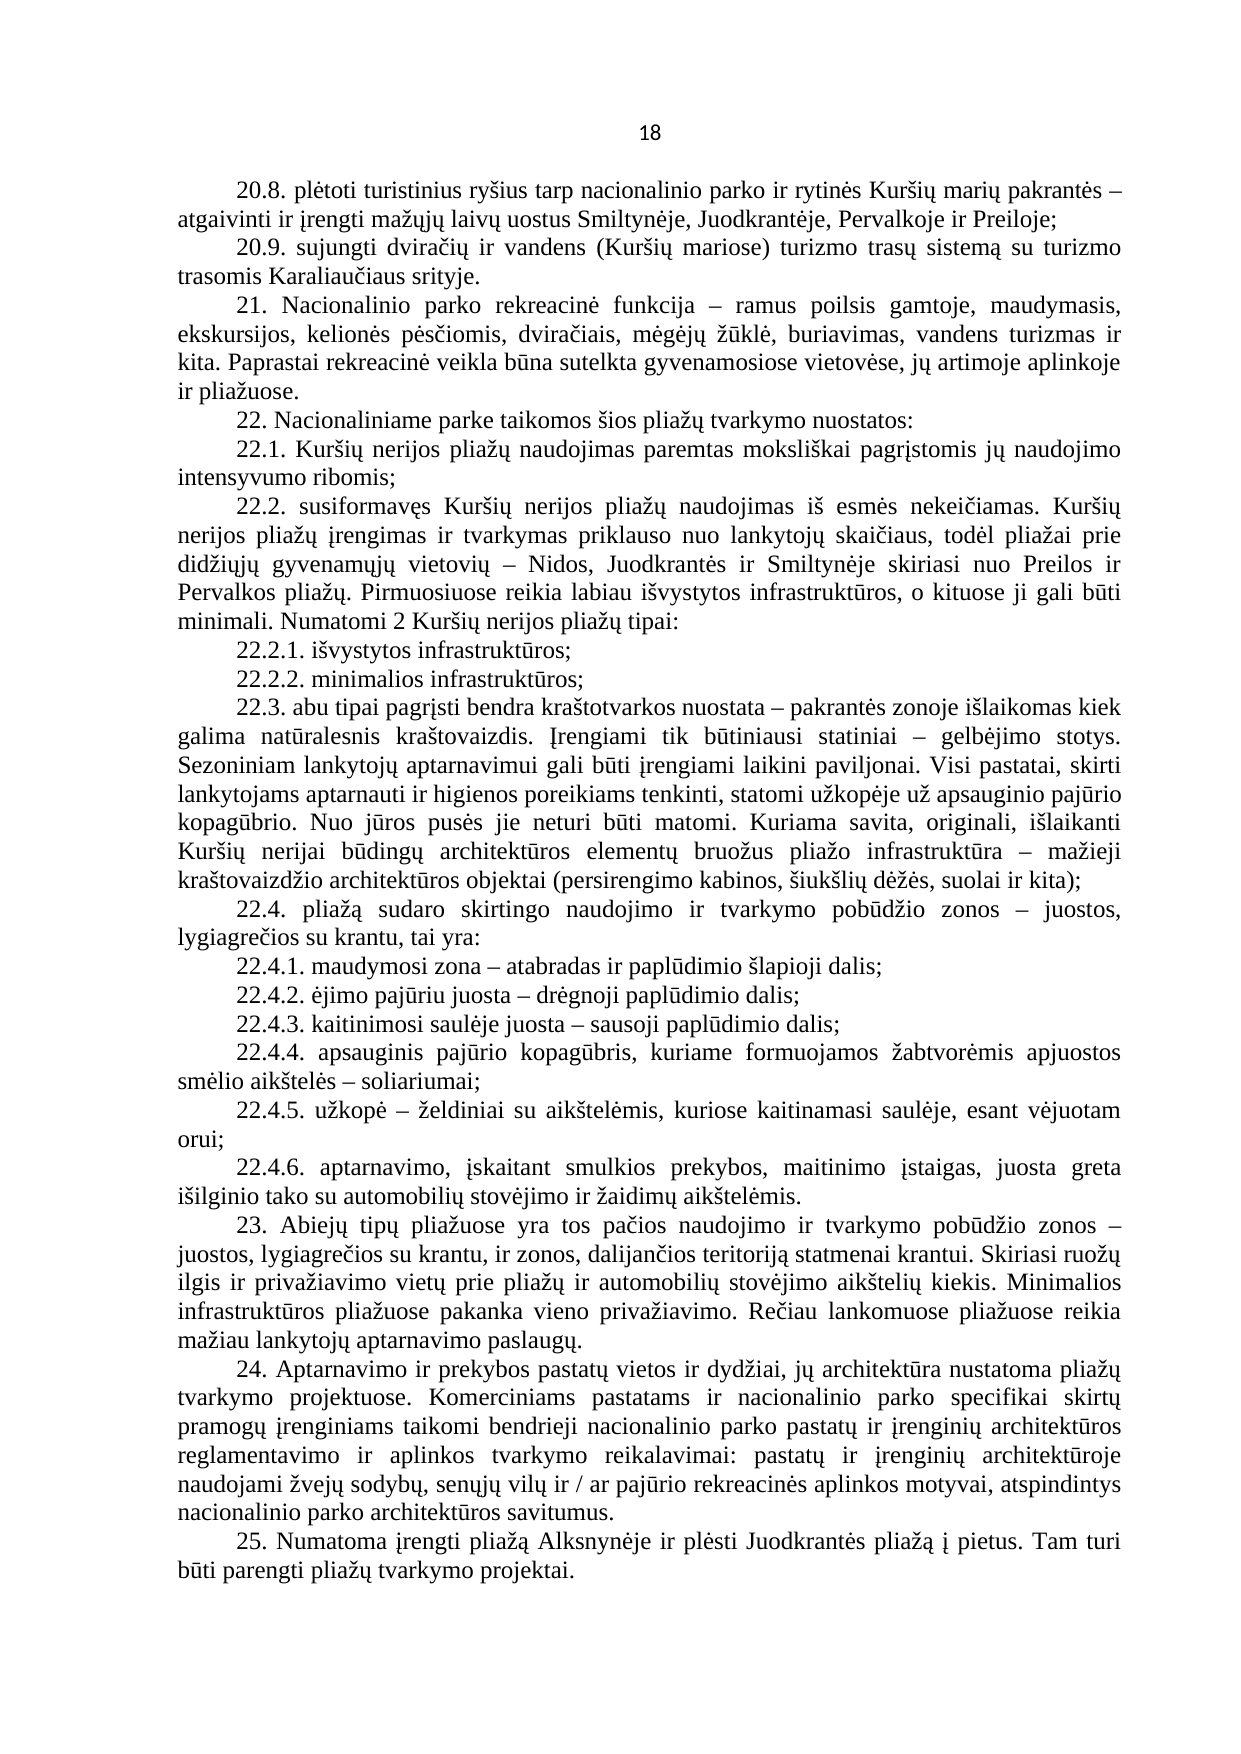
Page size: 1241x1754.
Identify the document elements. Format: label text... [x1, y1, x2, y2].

text 22.3. abu tipai pagrįsti bendra kraštotvarkos nuostata – pakrantės zonoje išlaikomas kiek galima natūralesnis kraštovaizdis. Įrengiami tik būtiniausi statiniai – gelbėjimo stotys. Sezoniniam lankytojų aptarnavimui gali būti įrengiami laikini paviljonai. Visi pastatai, skirti lankytojams aptarnauti ir higienos poreikiams tenkinti, statomi užkopėje už apsauginio pajūrio kopagūbrio. Nuo jūros pusės jie neturi būti matomi. Kuriama savita, originali, išlaikanti Kuršių nerijai būdingų architektūros elementų bruožus pliažo infrastruktūra – mažieji kraštovaizdžio architektūros objektai (persirengimo kabinos, šiukšlių dėžės, suolai ir kita); [177, 692, 1122, 894]
text 22.4.6. aptarnavimo, įskaitant smulkios prekybos, maitinimo įstaigas, juosta greta išilginio tako su automobilių stovėjimo ir žaidimų aikštelėmis. [177, 1152, 1122, 1210]
text 22.2.2. minimalios infrastruktūros; [177, 664, 1122, 692]
text 22.2.1. išvystytos infrastruktūros; [177, 635, 1122, 664]
text 22.4.3. kaitinimosi saulėje juosta – sausoji paplūdimio dalis; [177, 1009, 1122, 1037]
text 22.4.4. apsauginis pajūrio kopagūbris, kuriame formuojamos žabtvorėmis apjuostos smėlio aikštelės – soliariumai; [177, 1037, 1122, 1095]
text 22.4.5. užkopė – želdiniai su aikštelėmis, kuriose kaitinamasi saulėje, esant vėjuotam orui; [177, 1095, 1122, 1152]
text 22.4.2. ėjimo pajūriu juosta – drėgnoji paplūdimio dalis; [177, 980, 1122, 1009]
text 22.4. pliažą sudaro skirtingo naudojimo ir tvarkymo pobūdžio zonos – juostos, lygiagrečios su krantu, tai yra: [177, 894, 1122, 951]
text 23. Abiejų tipų pliažuose yra tos pačios naudojimo ir tvarkymo pobūdžio zonos – juostos, lygiagrečios su krantu, ir zonos, dalijančios teritoriją statmenai krantui. Skiriasi ruožų ilgis ir privažiavimo vietų prie pliažų ir automobilių stovėjimo aikštelių kiekis. Minimalios infrastruktūros pliažuose pakanka vieno privažiavimo. Rečiau lankomuose pliažuose reikia mažiau lankytojų aptarnavimo paslaugų. [177, 1210, 1122, 1354]
text 25. Numatoma įrengti pliažą Alksnynėje ir plėsti Juodkrantės pliažą į pietus. Tam turi būti parengti pliažų tvarkymo projektai. [177, 1526, 1122, 1584]
text 20.8. plėtoti turistinius ryšius tarp nacionalinio parko ir rytinės Kuršių marių pakrantės – atgaivinti ir įrengti mažųjų laivų uostus Smiltynėje, Juodkrantėje, Pervalkoje ir Preiloje; [177, 175, 1122, 232]
text 21. Nacionalinio parko rekreacinė funkcija – ramus poilsis gamtoje, maudymasis, ekskursijos, kelionės pėsčiomis, dviračiais, mėgėjų žūklė, buriavimas, vandens turizmas ir kita. Paprastai rekreacinė veikla būna sutelkta gyvenamosiose vietovėse, jų artimoje aplinkoje ir pliažuose. [177, 290, 1122, 405]
text 22. Nacionaliniame parke taikomos šios pliažų tvarkymo nuostatos: [177, 405, 1122, 434]
text 22.4.1. maudymosi zona – atabradas ir paplūdimio šlapioji dalis; [177, 951, 1122, 980]
text 22.2. susiformavęs Kuršių nerijos pliažų naudojimas iš esmės nekeičiamas. Kuršių nerijos pliažų įrengimas ir tvarkymas priklauso nuo lankytojų skaičiaus, todėl pliažai prie didžiųjų gyvenamųjų vietovių – Nidos, Juodkrantės ir Smiltynėje skiriasi nuo Preilos ir Pervalkos pliažų. Pirmuosiuose reikia labiau išvystytos infrastruktūros, o kituose ji gali būti minimali. Numatomi 2 Kuršių nerijos pliažų tipai: [177, 491, 1122, 635]
text 22.1. Kuršių nerijos pliažų naudojimas paremtas moksliškai pagrįstomis jų naudojimo intensyvumo ribomis; [177, 434, 1122, 491]
text 20.9. sujungti dviračių ir vandens (Kuršių mariose) turizmo trasų sistemą su turizmo trasomis Karaliaučiaus srityje. [177, 232, 1122, 290]
text 24. Aptarnavimo ir prekybos pastatų vietos ir dydžiai, jų architektūra nustatoma pliažų tvarkymo projektuose. Komerciniams pastatams ir nacionalinio parko specifikai skirtų pramogų įrenginiams taikomi bendrieji nacionalinio parko pastatų ir įrenginių architektūros reglamentavimo ir aplinkos tvarkymo reikalavimai: pastatų ir įrenginių architektūroje naudojami žvejų sodybų, senųjų vilų ir / ar pajūrio rekreacinės aplinkos motyvai, atspindintys nacionalinio parko architektūros savitumus. [177, 1354, 1122, 1526]
